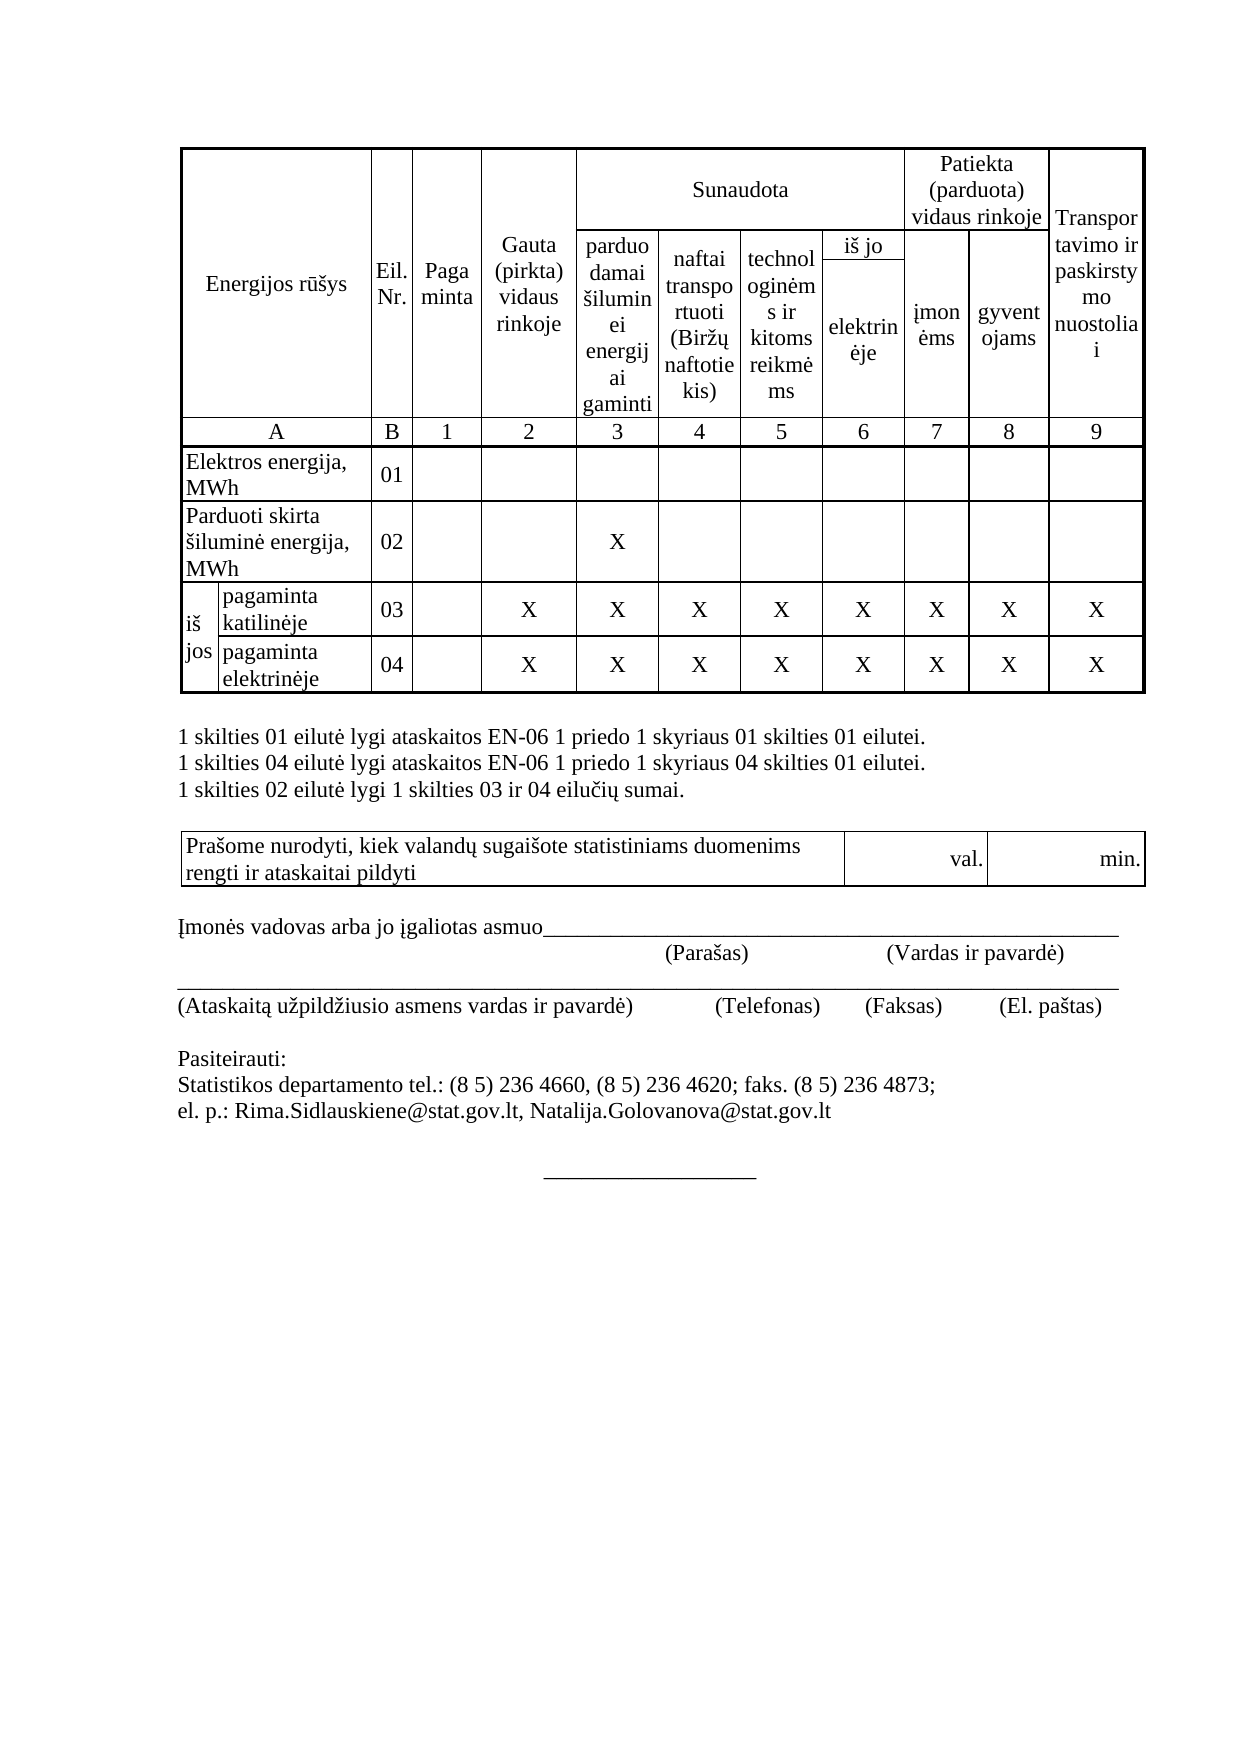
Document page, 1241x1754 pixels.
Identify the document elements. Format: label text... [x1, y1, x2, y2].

table_cell [970, 448, 1048, 500]
table_cell [659, 502, 740, 581]
table_cell A [367, 418, 371, 444]
table_cell X [741, 637, 822, 691]
text _________________ [177, 1153, 1122, 1181]
table_cell 3 [654, 418, 658, 444]
table_cell [482, 502, 576, 581]
table_cell [413, 637, 481, 691]
table_cell 01 [372, 448, 412, 500]
table_cell X [823, 637, 904, 691]
table_cell 6 [900, 418, 904, 444]
table_cell X [482, 583, 576, 635]
text (Ataskaitą užpildžiusio asmens vardas ir pavardė) (Telefonas) (Faksas) (El. paštas) [177, 992, 1122, 1018]
table_cell [905, 448, 968, 500]
table_header min. [988, 832, 1144, 885]
table_cell pagaminta elektrinėje [219, 637, 371, 691]
table_cell X [1050, 583, 1142, 635]
table_cell X [823, 583, 904, 635]
text _ [177, 966, 1122, 992]
text 1 skilties 04 eilutė lygi ataskaitos EN-06 1 priedo 1 skyriaus 04 skilties 01 eilutei. [177, 749, 1122, 776]
text Pasiteirauti: [177, 1045, 1122, 1071]
text el. p.: Rima.Sidlauskiene@stat.gov.lt, Natalija.Golovanova@stat.gov.lt [177, 1097, 1122, 1124]
text Statistikos departamento tel.: (8 5) 236 4660, (8 5) 236 4620; faks. (8 5) 236 4873; [177, 1071, 1122, 1097]
table_cell elektrinėje [823, 260, 904, 417]
table_cell [413, 583, 481, 635]
text 1 skilties 02 eilutė lygi 1 skilties 03 ir 04 eilučių sumai. [177, 776, 1122, 802]
table_cell [482, 448, 576, 500]
table_cell [577, 448, 658, 500]
table_header Gauta (pirkta) vidaus rinkoje [482, 150, 576, 417]
table_cell [823, 502, 904, 581]
table_cell [1050, 448, 1142, 500]
table_cell X [659, 637, 740, 691]
table_header val. [845, 832, 987, 885]
table_cell [413, 448, 481, 500]
table_cell X [577, 637, 658, 691]
table_cell B [408, 418, 412, 444]
table_header Eil. Nr. [372, 150, 412, 417]
table_cell [413, 502, 481, 581]
table_cell 02 [372, 502, 412, 581]
table_cell gyventojams [970, 231, 1048, 417]
table_cell X [1050, 637, 1142, 691]
table_cell 4 [736, 418, 740, 444]
table_cell 2 [482, 418, 486, 444]
table_cell [659, 448, 740, 500]
table_cell [970, 502, 1048, 581]
table_cell 1 [413, 418, 417, 444]
table_cell X [905, 583, 968, 635]
table_cell 5 [818, 418, 822, 444]
table_cell 04 [372, 637, 412, 691]
table_cell X [659, 583, 740, 635]
table_cell [1050, 502, 1142, 581]
table_cell X [577, 583, 658, 635]
table_cell 1 [477, 418, 481, 444]
table_cell parduodamai šiluminei energijai gaminti [577, 231, 658, 417]
table_cell naftai transportuoti (Biržų naftotiekis) [659, 231, 740, 417]
table_cell X [970, 637, 1048, 691]
table_cell iš jos [183, 583, 218, 691]
table_cell X [970, 583, 1048, 635]
table_cell [823, 448, 904, 500]
table_cell 3 [577, 418, 581, 444]
table_cell B [372, 418, 376, 444]
table_cell [741, 502, 822, 581]
table_cell X [905, 637, 968, 691]
table_cell 03 [372, 583, 412, 635]
text Įmonės vadovas arba jo įgaliotas asmuo [177, 913, 1122, 939]
table_cell X [741, 583, 822, 635]
table_cell technologinėms ir kitoms reikmėms [741, 231, 822, 417]
table_cell X [482, 637, 576, 691]
table_cell iš jo [823, 231, 904, 258]
table_header Sunaudota [577, 150, 904, 229]
text 1 skilties 01 eilutė lygi ataskaitos EN-06 1 priedo 1 skyriaus 01 skilties 01 eilutei. [177, 723, 1122, 749]
text (Parašas) (Vardas ir pavardė) [665, 939, 1122, 966]
table_header Energijos rūšys [183, 150, 371, 417]
table_cell [905, 502, 968, 581]
table_header Transportavimo ir paskirstymo nuostoliai [1050, 150, 1142, 417]
table_cell X [577, 502, 658, 581]
table_cell [741, 448, 822, 500]
table_cell 2 [572, 418, 576, 444]
table_cell įmonėms [905, 231, 968, 417]
table_header Pagaminta [413, 150, 481, 417]
